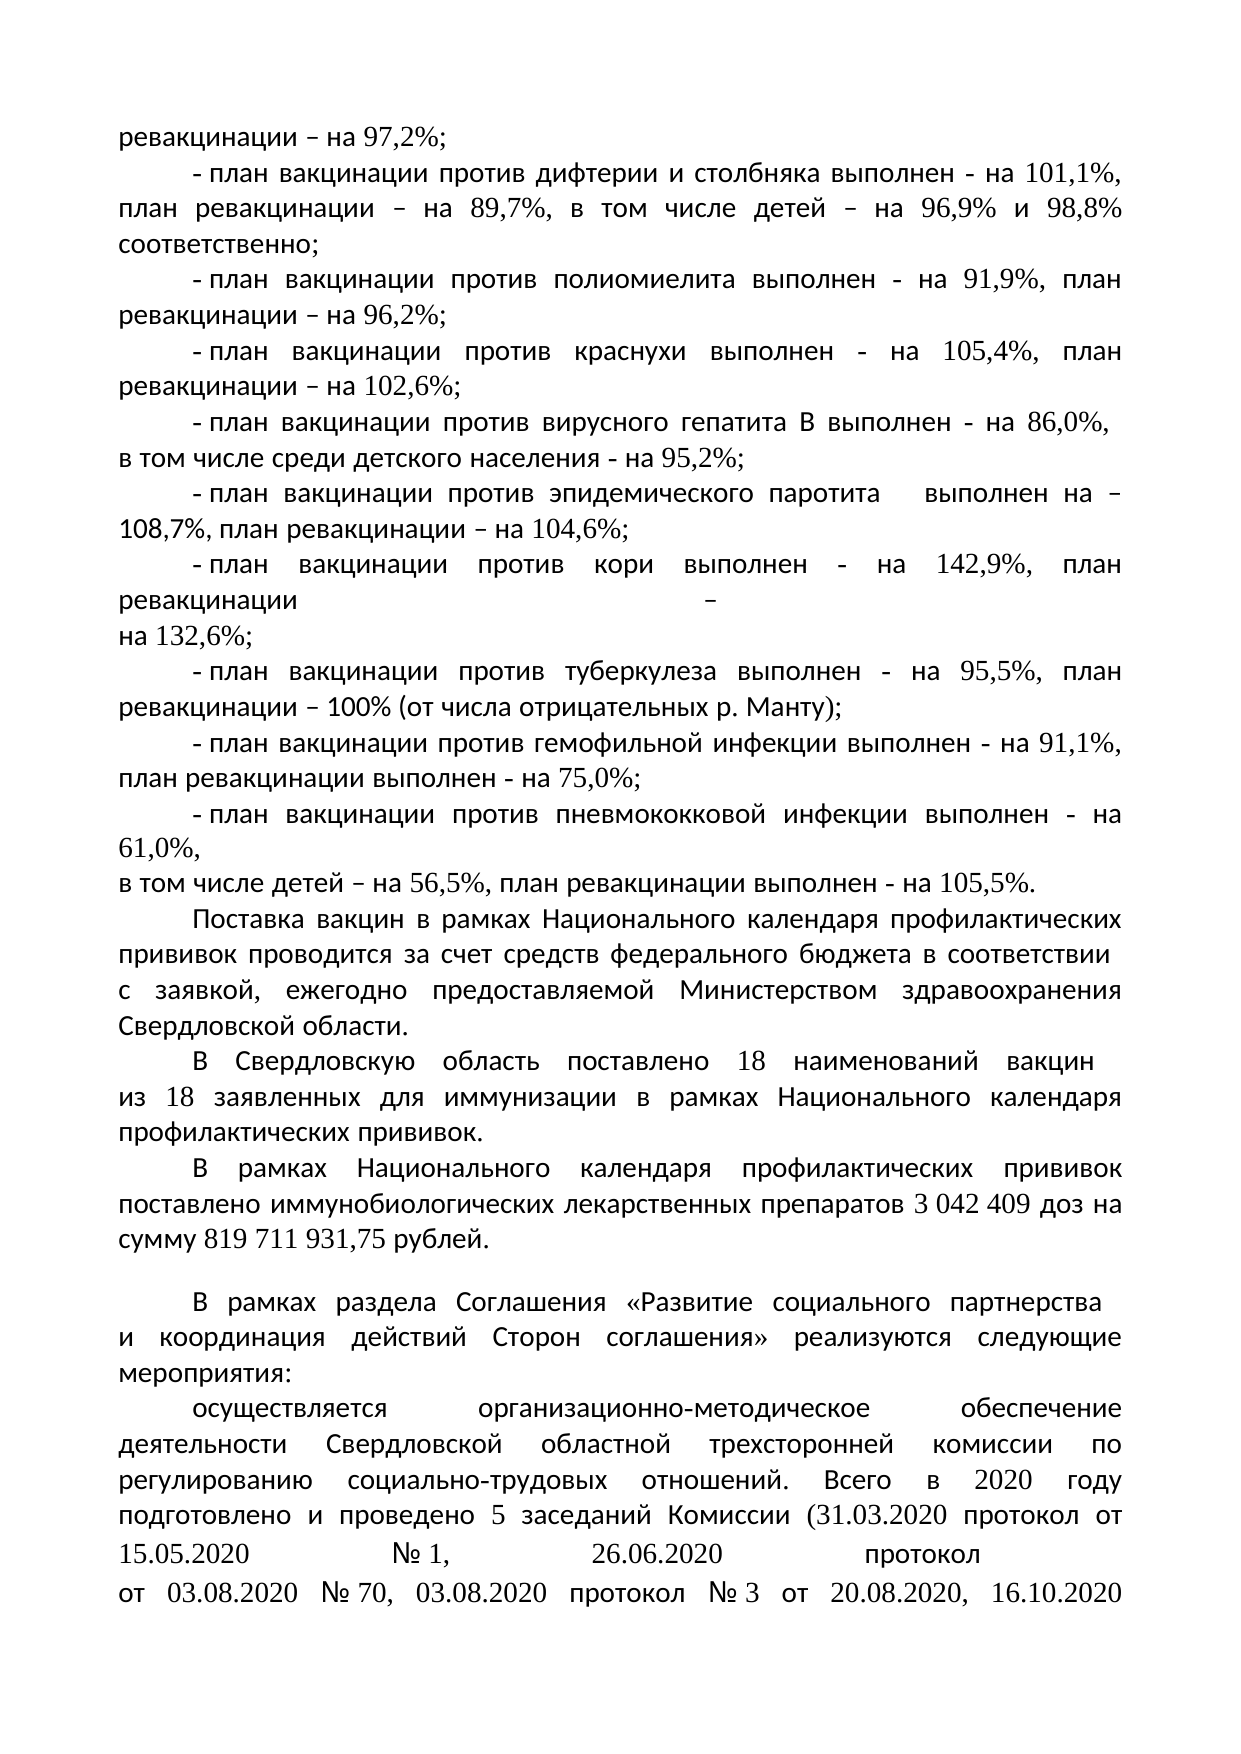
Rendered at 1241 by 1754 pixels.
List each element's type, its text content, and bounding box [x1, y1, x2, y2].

text - план вакцинации против гемофильной инфекции выполнен - на 91,1%, план ревакцинации выполнен - на 75,0%; [118, 724, 1122, 795]
text - план вакцинации против кори выполнен - на 142,9%, план ревакцинации – на 132,6%; [118, 546, 1122, 652]
text В рамках Национального календаря профилактических прививок поставлено иммунобиологических лекарственных препаратов 3 042 409 доз на сумму 819 711 931,75 рублей. [118, 1149, 1122, 1256]
text В рамках раздела Соглашения «Развитие социального партнерства и координация действий Сторон соглашения» реализуются следующие мероприятия: [118, 1283, 1122, 1389]
text - план вакцинации против туберкулеза выполнен - на 95,5%, план ревакцинации – 100% (от числа отрицательных р. Манту); [118, 652, 1122, 724]
text Поставка вакцин в рамках Национального календаря профилактических прививок проводится за счет средств федерального бюджета в соответствии с заявкой, ежегодно предоставляемой Министерством здравоохранения Свердловской области. [118, 900, 1122, 1042]
text - план вакцинации против эпидемического паротита выполнен на – 108,7%, план ревакцинации – на 104,6%; [118, 474, 1122, 546]
text - план вакцинации против дифтерии и столбняка выполнен - на 101,1%, план ревакцинации – на 89,7%, в том числе детей – на 96,9% и 98,8% соответственно; [118, 154, 1122, 261]
text ревакцинации – на 97,2%; [118, 118, 1122, 154]
text осуществляется организационно-методическое обеспечение деятельности Свердловской областной трехсторонней комиссии по регулированию социально-трудовых отношений. Всего в 2020 году подготовлено и проведено 5 заседаний Комиссии (31.03.2020 протокол от 15.05.2020 № 1, 26.06.2020 протокол от 03.08.2020 № 70, 03.08.2020 протокол № 3 от 20.08.2020, 16.10.2020 [118, 1389, 1122, 1611]
text - план вакцинации против полиомиелита выполнен - на 91,9%, план ревакцинации – на 96,2%; [118, 261, 1122, 332]
text В Свердловскую область поставлено 18 наименований вакцин из 18 заявленных для иммунизации в рамках Национального календаря профилактических прививок. [118, 1042, 1122, 1149]
text - план вакцинации против пневмококковой инфекции выполнен - на 61,0%, в том числе детей – на 56,5%, план ревакцинации выполнен - на 105,5%. [118, 795, 1122, 900]
text - план вакцинации против вирусного гепатита В выполнен - на 86,0%, в том числе среди детского населения - на 95,2%; [118, 403, 1122, 474]
text - план вакцинации против краснухи выполнен - на 105,4%, план ревакцинации – на 102,6%; [118, 332, 1122, 403]
